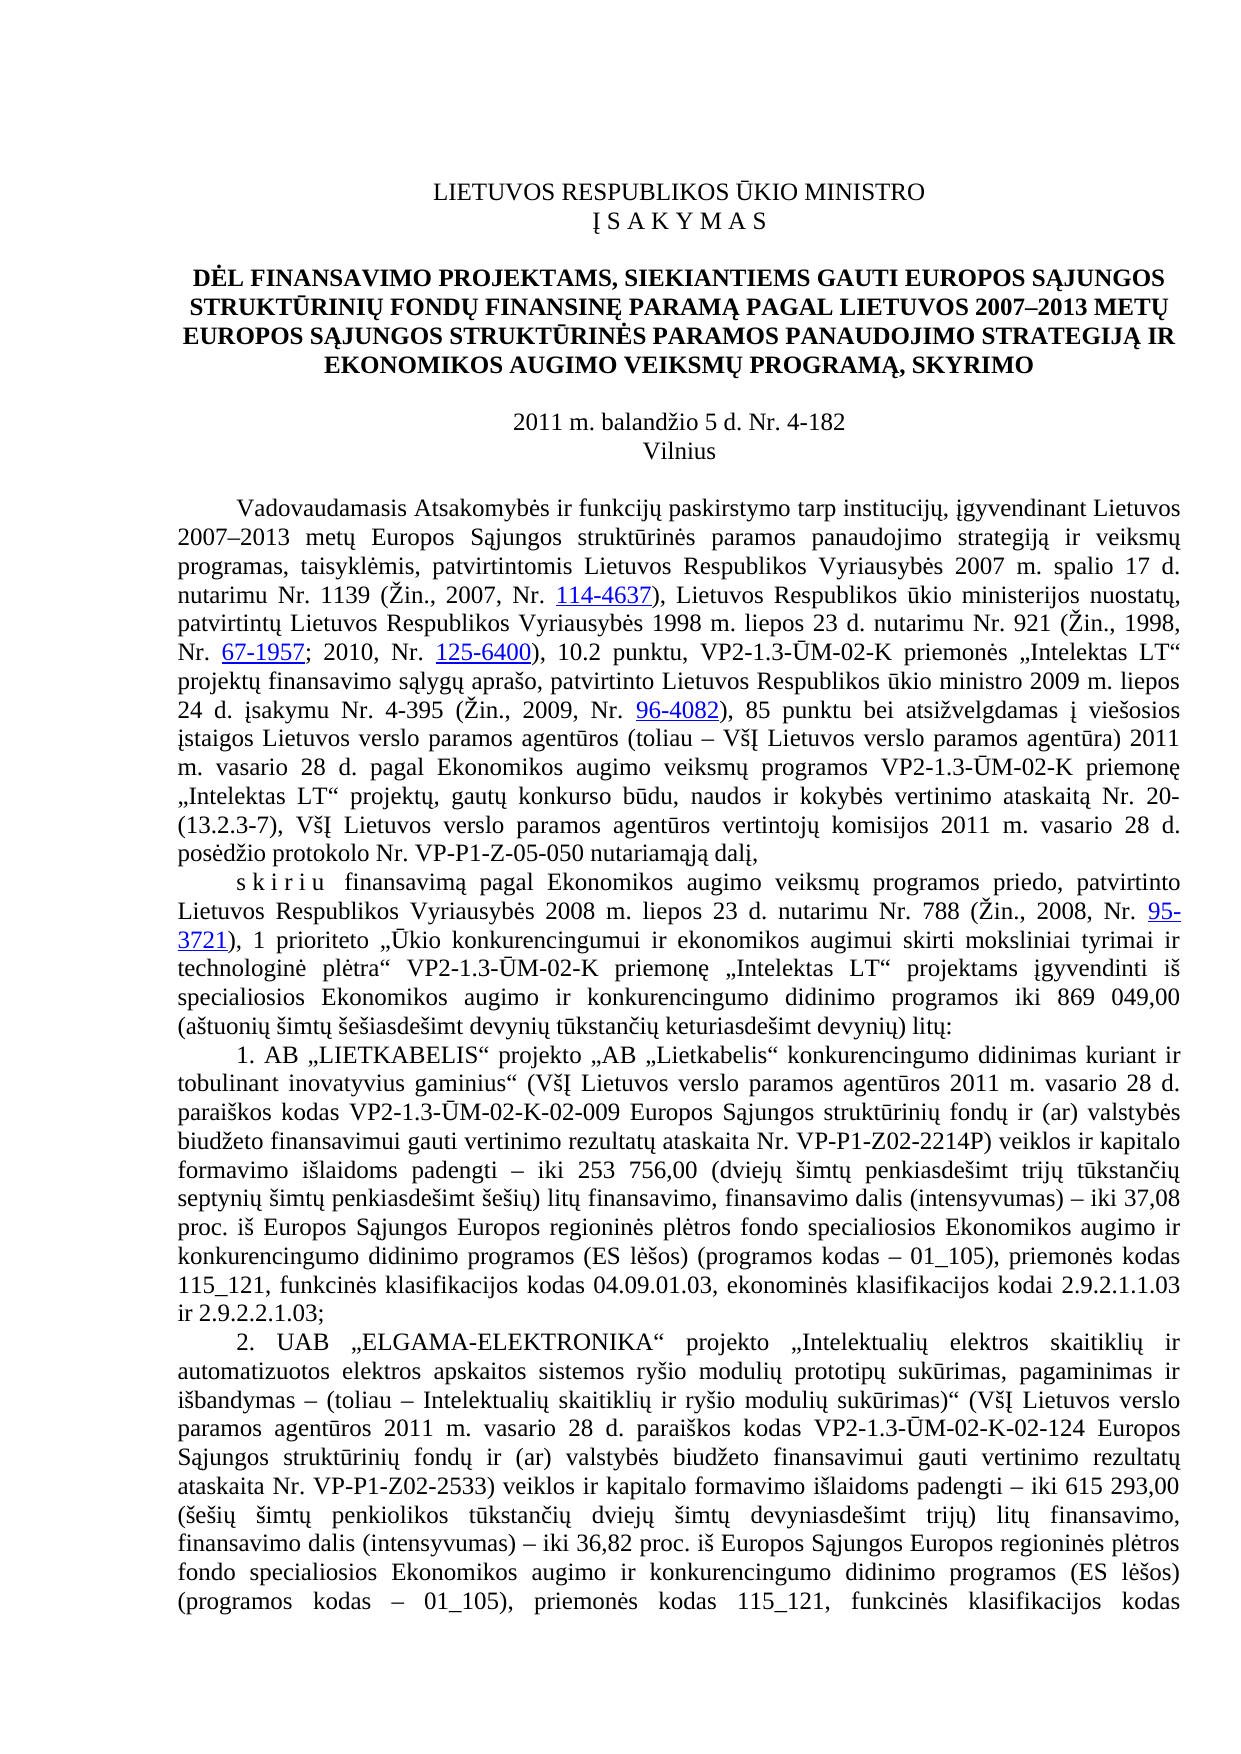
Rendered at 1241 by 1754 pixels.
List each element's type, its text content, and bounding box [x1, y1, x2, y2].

text ĮSAKYMAS [177, 206, 1181, 235]
text DĖL finansavimo projektams, siekiantiems gauti europos sąjungos struktūrinių fondų finansinę paramą PAGAL LIETUVOS 2007–2013 METŲ eUROPOS SĄJUNGOS STRUKTŪRINĖS PARAMOS PANAUDOJIMO STRATEGIJĄ IR EKONOMIKOS AUGIMO VEIKSMŲ PROGRAMĄ, SKYRIMO [177, 263, 1181, 378]
text skiriu finansavimą pagal Ekonomikos augimo veiksmų programos priedo, patvirtinto Lietuvos Respublikos Vyriausybės 2008 m. liepos 23 d. nutarimu Nr. 788 (Žin., 2008, Nr. 95-3721), 1 prioriteto „Ūkio konkurencingumui ir ekonomikos augimui skirti moksliniai tyrimai ir technologinė plėtra“ VP2-1.3-ŪM-02-K priemonę „Intelektas LT“ projektams įgyvendinti iš specialiosios Ekonomikos augimo ir konkurencingumo didinimo programos iki 869 049,00 (aštuonių šimtų šešiasdešimt devynių tūkstančių keturiasdešimt devynių) litų: [177, 867, 1181, 1040]
text Vadovaudamasis Atsakomybės ir funkcijų paskirstymo tarp institucijų, įgyvendinant Lietuvos 2007–2013 metų Europos Sąjungos struktūrinės paramos panaudojimo strategiją ir veiksmų programas, taisyklėmis, patvirtintomis Lietuvos Respublikos Vyriausybės 2007 m. spalio 17 d. nutarimu Nr. 1139 (Žin., 2007, Nr. 114-4637), Lietuvos Respublikos ūkio ministerijos nuostatų, patvirtintų Lietuvos Respublikos Vyriausybės 1998 m. liepos 23 d. nutarimu Nr. 921 (Žin., 1998, Nr. 67-1957; 2010, Nr. 125-6400), 10.2 punktu, VP2-1.3-ŪM-02-K priemonės „Intelektas LT“ projektų finansavimo sąlygų aprašo, patvirtinto Lietuvos Respublikos ūkio ministro 2009 m. liepos 24 d. įsakymu Nr. 4-395 (Žin., 2009, Nr. 96-4082), 85 punktu bei atsižvelgdamas į viešosios įstaigos Lietuvos verslo paramos agentūros (toliau – VšĮ Lietuvos verslo paramos agentūra) 2011 m. vasario 28 d. pagal Ekonomikos augimo veiksmų programos VP2-1.3-ŪM-02-K priemonę „Intelektas LT“ projektų, gautų konkurso būdu, naudos ir kokybės vertinimo ataskaitą Nr. 20-(13.2.3-7), VšĮ Lietuvos verslo paramos agentūros vertintojų komisijos 2011 m. vasario 28 d. posėdžio protokolo Nr. VP-P1-Z-05-050 nutariamąją dalį, [177, 493, 1181, 867]
text 1. AB „LIETKABELIS“ projekto „AB „Lietkabelis“ konkurencingumo didinimas kuriant ir tobulinant inovatyvius gaminius“ (VšĮ Lietuvos verslo paramos agentūros 2011 m. vasario 28 d. paraiškos kodas VP2-1.3-ŪM-02-K-02-009 Europos Sąjungos struktūrinių fondų ir (ar) valstybės biudžeto finansavimui gauti vertinimo rezultatų ataskaita Nr. VP-P1-Z02-2214P) veiklos ir kapitalo formavimo išlaidoms padengti – iki 253 756,00 (dviejų šimtų penkiasdešimt trijų tūkstančių septynių šimtų penkiasdešimt šešių) litų finansavimo, finansavimo dalis (intensyvumas) – iki 37,08 proc. iš Europos Sąjungos Europos regioninės plėtros fondo specialiosios Ekonomikos augimo ir konkurencingumo didinimo programos (ES lėšos) (programos kodas – 01_105), priemonės kodas 115_121, funkcinės klasifikacijos kodas 04.09.01.03, ekonominės klasifikacijos kodai 2.9.2.1.1.03 ir 2.9.2.2.1.03; [177, 1040, 1181, 1327]
text Vilnius [177, 436, 1181, 465]
text 2011 m. balandžio 5 d. Nr. 4-182 [177, 407, 1181, 436]
text 2. UAB „ELGAMA-ELEKTRONIKA“ projekto „Intelektualių elektros skaitiklių ir automatizuotos elektros apskaitos sistemos ryšio modulių prototipų sukūrimas, pagaminimas ir išbandymas – (toliau – Intelektualių skaitiklių ir ryšio modulių sukūrimas)“ (VšĮ Lietuvos verslo paramos agentūros 2011 m. vasario 28 d. paraiškos kodas VP2-1.3-ŪM-02-K-02-124 Europos Sąjungos struktūrinių fondų ir (ar) valstybės biudžeto finansavimui gauti vertinimo rezultatų ataskaita Nr. VP-P1-Z02-2533) veiklos ir kapitalo formavimo išlaidoms padengti – iki 615 293,00 (šešių šimtų penkiolikos tūkstančių dviejų šimtų devyniasdešimt trijų) litų finansavimo, finansavimo dalis (intensyvumas) – iki 36,82 proc. iš Europos Sąjungos Europos regioninės plėtros fondo specialiosios Ekonomikos augimo ir konkurencingumo didinimo programos (ES lėšos) (programos kodas – 01_105), priemonės kodas 115_121, funkcinės klasifikacijos kodas [177, 1327, 1181, 1615]
text LIETUVOS RESPUBLIKOS ŪKIO MINISTRO [177, 177, 1181, 206]
